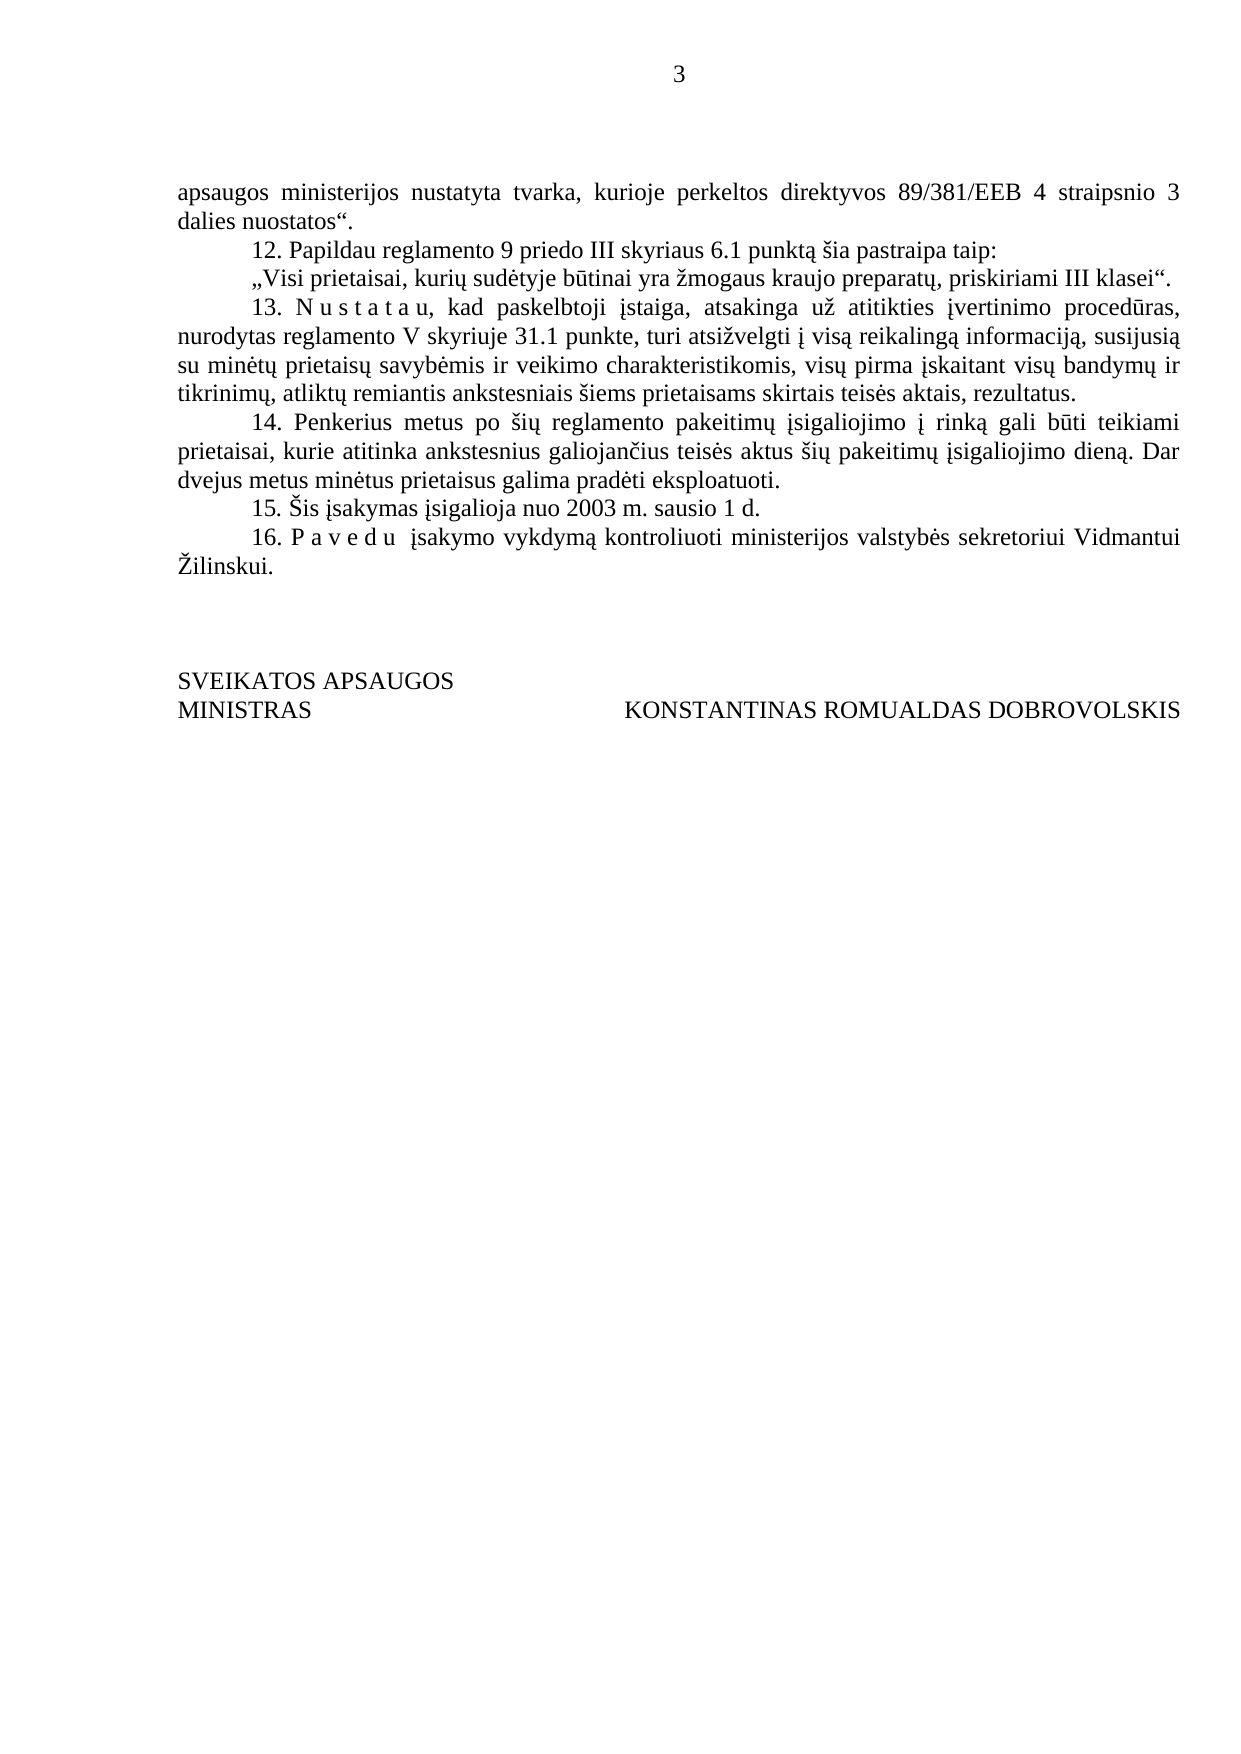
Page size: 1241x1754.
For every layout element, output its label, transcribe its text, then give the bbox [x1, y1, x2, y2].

text 15. Šis įsakymas įsigalioja nuo 2003 m. sausio 1 d. [177, 493, 1181, 522]
text SVEIKATOS APSAUGOS [177, 666, 1181, 695]
text apsaugos ministerijos nustatyta tvarka, kurioje perkeltos direktyvos 89/381/EEB 4 straipsnio 3 dalies nuostatos“. [177, 177, 1181, 235]
text 13. Nustatau, kad paskelbtoji įstaiga, atsakinga už atitikties įvertinimo procedūras, nurodytas reglamento V skyriuje 31.1 punkte, turi atsižvelgti į visą reikalingą informaciją, susijusią su minėtų prietaisų savybėmis ir veikimo charakteristikomis, visų pirma įskaitant visų bandymų ir tikrinimų, atliktų remiantis ankstesniais šiems prietaisams skirtais teisės aktais, rezultatus. [177, 292, 1181, 407]
text 16. Pavedu įsakymo vykdymą kontroliuoti ministerijos valstybės sekretoriui Vidmantui Žilinskui. [177, 522, 1181, 580]
text 12. Papildau reglamento 9 priedo III skyriaus 6.1 punktą šia pastraipa taip: [177, 235, 1181, 263]
text „Visi prietaisai, kurių sudėtyje būtinai yra žmogaus kraujo preparatų, priskiriami III klasei“. [177, 263, 1181, 292]
text 14. Penkerius metus po šių reglamento pakeitimų įsigaliojimo į rinką gali būti teikiami prietaisai, kurie atitinka ankstesnius galiojančius teisės aktus šių pakeitimų įsigaliojimo dieną. Dar dvejus metus minėtus prietaisus galima pradėti eksploatuoti. [177, 407, 1181, 493]
text MINISTRAS KONSTANTINAS ROMUALDAS DOBROVOLSKIS [177, 695, 1181, 723]
